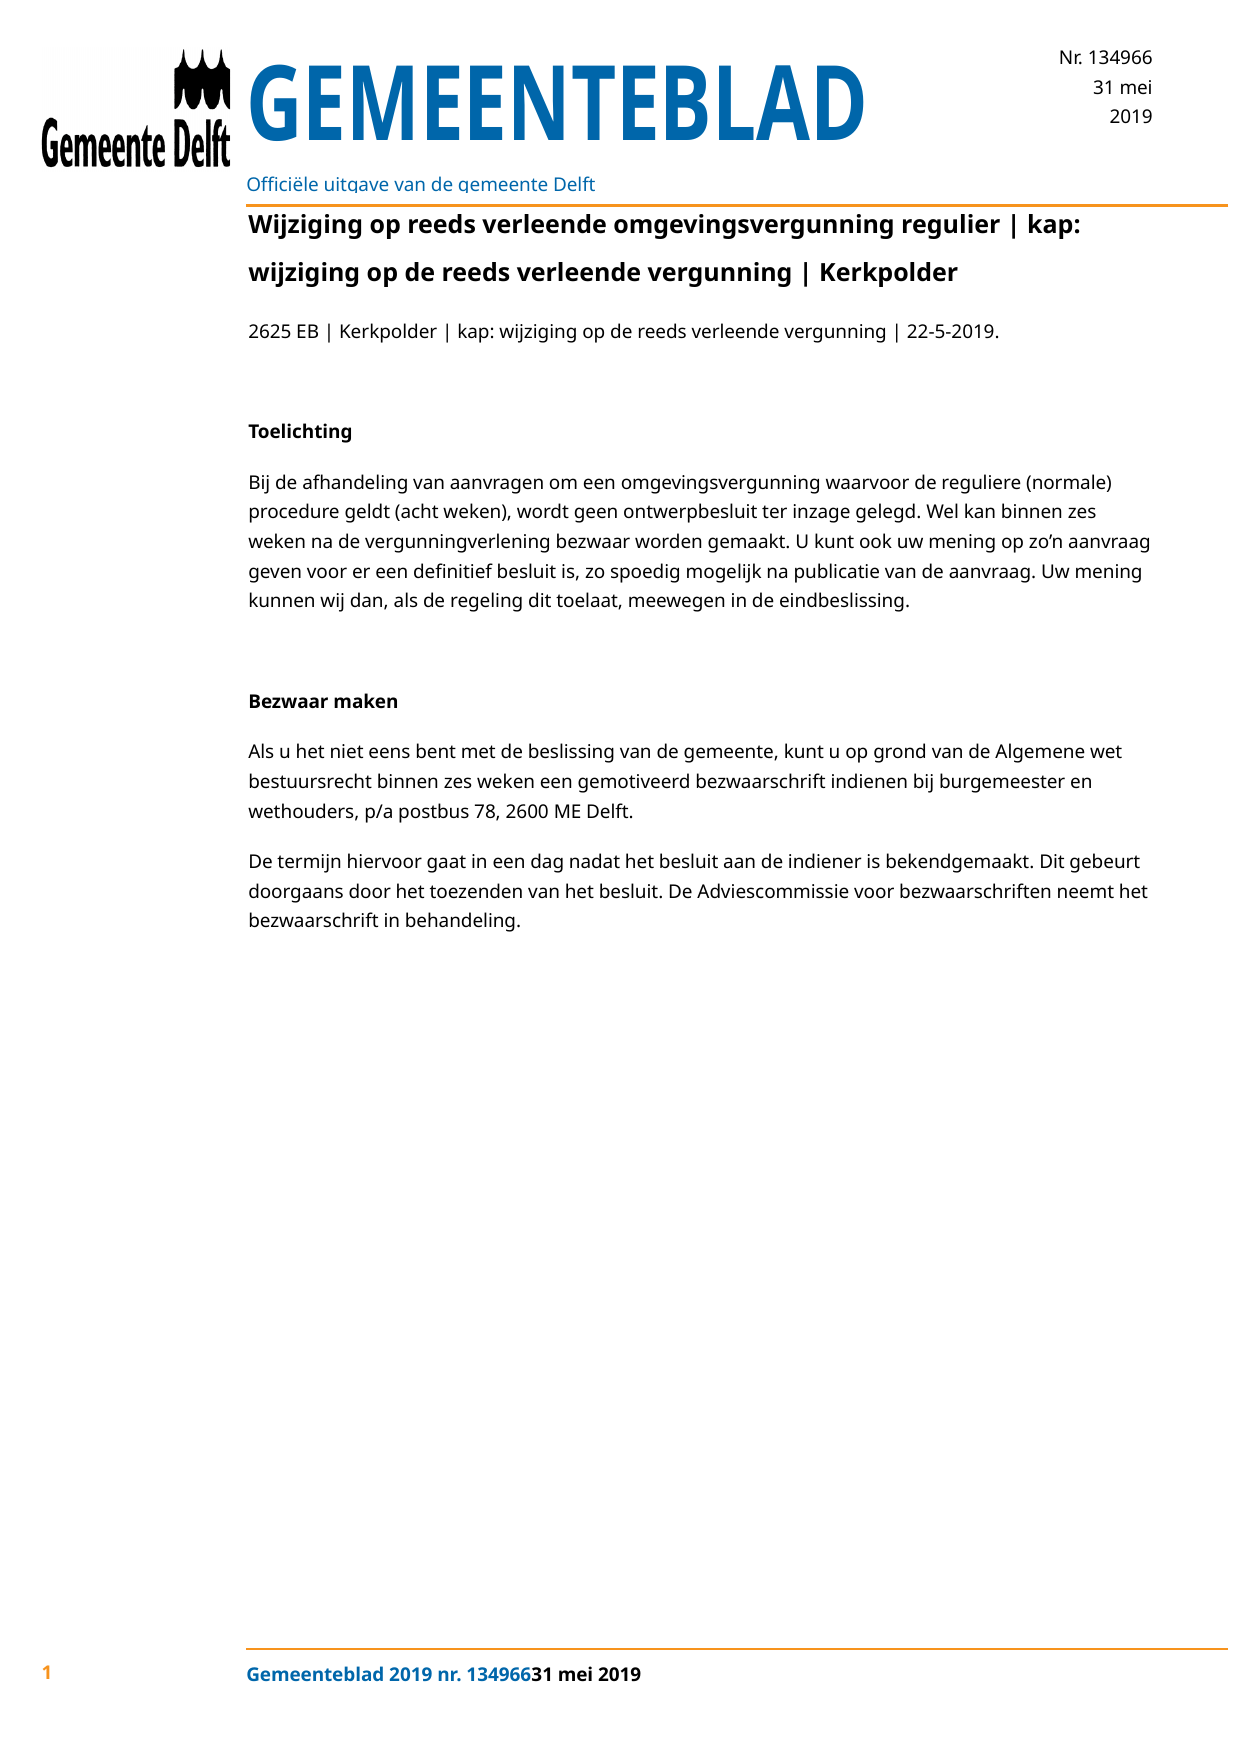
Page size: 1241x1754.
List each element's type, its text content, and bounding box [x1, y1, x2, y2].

picture [41, 47, 231, 172]
text Als u het niet eens bent met de beslissing van de gemeente, kunt u op grond van de Algemene wet bestuursrecht binnen zes weken een gemotiveerd bezwaarschrift indienen bij burgemeester en wethouders, p/a postbus 78, 2600 ME Delft. [248, 739, 1152, 824]
text 2625 EB | Kerkpolder | kap: wijziging op de reeds verleende vergunning | 22-5-2019. [248, 318, 1152, 344]
text De termijn hiervoor gaat in een dag nadat het besluit aan de indiener is bekendgemaakt. Dit gebeurt doorgaans door het toezenden van het besluit. De Adviescommissie voor bezwaarschriften neemt het bezwaarschrift in behandeling. [248, 848, 1152, 933]
text Toelichting [248, 419, 1152, 444]
text Bij de afhandeling van aanvragen om een omgevingsvergunning waarvoor de reguliere (normale) procedure geldt (acht weken), wordt geen ontwerpbesluit ter inzage gelegd. Wel kan binnen zes weken na de vergunningverlening bezwaar worden gemaakt. U kunt ook uw mening op zo’n aanvraag geven voor er een definitief besluit is, zo spoedig mogelijk na publicatie van de aanvraag. Uw mening kunnen wij dan, als de regeling dit toelaat, meewegen in de eindbeslissing. [248, 469, 1152, 613]
text Wijziging op reeds verleende omgevingsvergunning regulier | kap: wijziging op de reeds verleende vergunning | Kerkpolder [248, 207, 1152, 288]
text Bezwaar maken [248, 688, 1152, 714]
